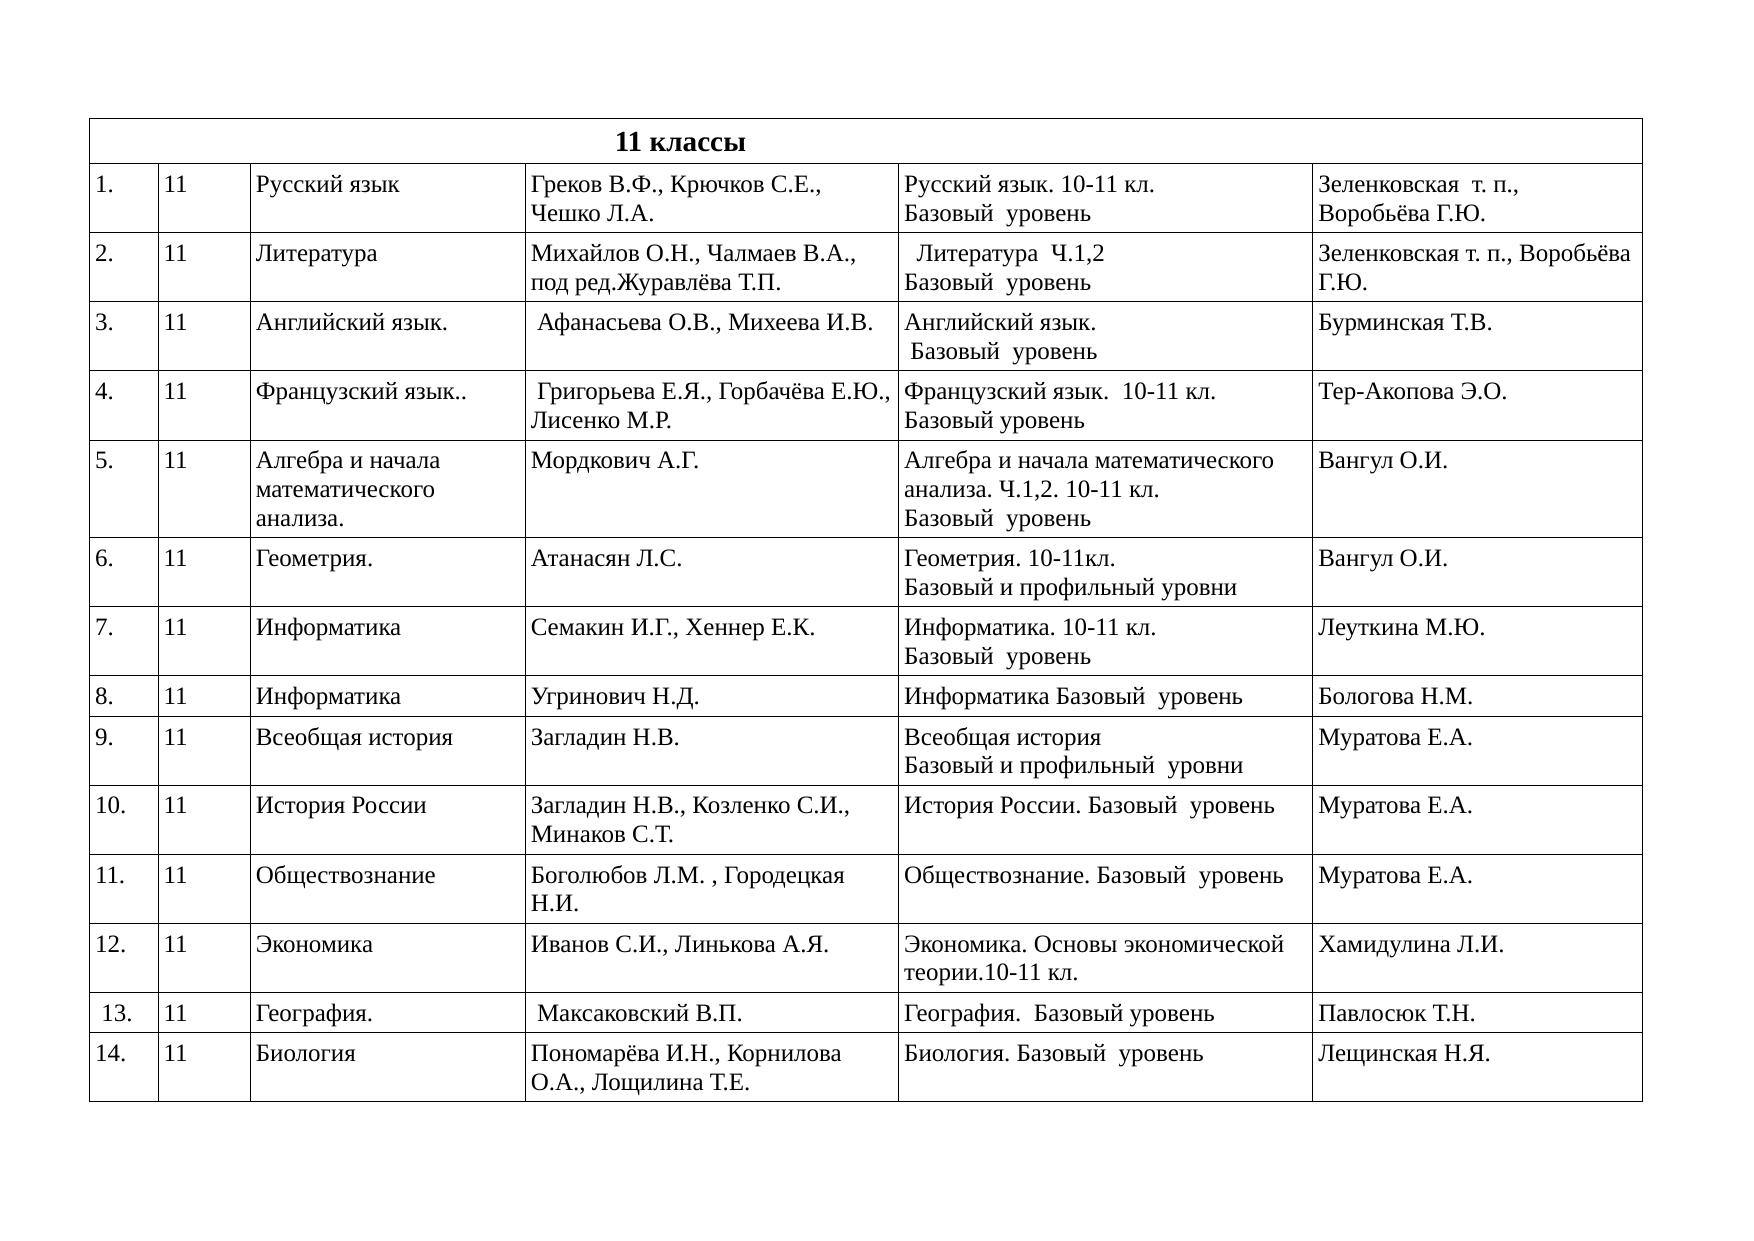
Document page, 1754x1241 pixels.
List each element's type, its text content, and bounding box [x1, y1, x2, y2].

table_cell Максаковский В.П. [526, 993, 898, 1032]
table_cell 6. [90, 538, 158, 606]
table_cell Михайлов О.Н., Чалмаев В.А., под ред.Журавлёва Т.П. [526, 233, 898, 301]
table_cell 5. [90, 441, 158, 537]
table_cell Алгебра и начала математического анализа. [251, 441, 525, 537]
table_cell 9. [90, 717, 158, 785]
table_cell Вангул О.И. [1313, 441, 1642, 537]
table_cell 14. [90, 1033, 158, 1101]
table_cell 11 [159, 233, 250, 301]
table_cell Бурминская Т.В. [1313, 302, 1642, 370]
table_cell 11 [159, 371, 250, 439]
table_cell 11 [159, 302, 250, 370]
table_cell Атанасян Л.С. [526, 538, 898, 606]
table_cell 4. [90, 371, 158, 439]
table_cell Леуткина М.Ю. [1313, 607, 1642, 675]
table_cell Мордкович А.Г. [526, 441, 898, 537]
table_cell Лещинская Н.Я. [1313, 1033, 1642, 1101]
table_cell Угринович Н.Д. [526, 676, 898, 716]
table_cell 11 классы [90, 119, 1642, 163]
table_cell Литература Ч.1,2 Базовый уровень [899, 233, 1312, 301]
table_cell Геометрия. [251, 538, 525, 606]
table_cell Обществознание [251, 855, 525, 923]
table_cell Алгебра и начала математического анализа. Ч.1,2. 10-11 кл. Базовый уровень [899, 441, 1312, 537]
table_cell Биология. Базовый уровень [899, 1033, 1312, 1101]
table_cell География. [251, 993, 525, 1032]
table_cell Биология [251, 1033, 525, 1101]
table_cell 11 [159, 924, 250, 992]
table_cell 12. [90, 924, 158, 992]
table_cell История России [251, 786, 525, 854]
table_cell 11 [159, 538, 250, 606]
table_cell Французский язык.. [251, 371, 525, 439]
table_cell Английский язык. Базовый уровень [899, 302, 1312, 370]
table_cell Обществознание. Базовый уровень [899, 855, 1312, 923]
table_cell Экономика [251, 924, 525, 992]
table_cell Греков В.Ф., Крючков С.Е., Чешко Л.А. [526, 164, 898, 232]
table_cell 11 [159, 855, 250, 923]
table_cell 3. [90, 302, 158, 370]
table_cell Григорьева Е.Я., Горбачёва Е.Ю., Лисенко М.Р. [526, 371, 898, 439]
table_cell История России. Базовый уровень [899, 786, 1312, 854]
table_cell Русский язык. 10-11 кл. Базовый уровень [899, 164, 1312, 232]
table_cell 11 [159, 164, 250, 232]
table_cell 11 [159, 441, 250, 537]
table_cell Хамидулина Л.И. [1313, 924, 1642, 992]
table_cell Зеленковская т. п., Воробьёва Г.Ю. [1313, 233, 1642, 301]
table_cell Муратова Е.А. [1313, 717, 1642, 785]
table_cell Павлосюк Т.Н. [1313, 993, 1642, 1032]
table_cell 8. [90, 676, 158, 716]
table_cell Английский язык. [251, 302, 525, 370]
table_cell Тер-Акопова Э.О. [1313, 371, 1642, 439]
table_cell Загладин Н.В. [526, 717, 898, 785]
table_cell Боголюбов Л.М. , Городецкая Н.И. [526, 855, 898, 923]
table_cell Всеобщая история [251, 717, 525, 785]
table_cell Информатика [251, 607, 525, 675]
table_cell 11 [159, 786, 250, 854]
table_cell Информатика Базовый уровень [899, 676, 1312, 716]
table_cell Афанасьева О.В., Михеева И.В. [526, 302, 898, 370]
table_cell Французский язык. 10-11 кл. Базовый уровень [899, 371, 1312, 439]
table_cell 11 [159, 993, 250, 1032]
table_cell 11. [90, 855, 158, 923]
table_cell 13. [90, 993, 158, 1032]
table_cell 11 [159, 607, 250, 675]
table_cell Пономарёва И.Н., Корнилова О.А., Лощилина Т.Е. [526, 1033, 898, 1101]
table_cell Зеленковская т. п., Воробьёва Г.Ю. [1313, 164, 1642, 232]
table_cell Иванов С.И., Линькова А.Я. [526, 924, 898, 992]
table_cell Экономика. Основы экономической теории.10-11 кл. [899, 924, 1312, 992]
table_cell Вангул О.И. [1313, 538, 1642, 606]
table_cell Бологова Н.М. [1313, 676, 1642, 716]
table_cell 10. [90, 786, 158, 854]
table_cell Муратова Е.А. [1313, 855, 1642, 923]
table_cell Семакин И.Г., Хеннер Е.К. [526, 607, 898, 675]
table_cell 11 [159, 1033, 250, 1101]
table_cell 1. [90, 164, 158, 232]
table_cell Муратова Е.А. [1313, 786, 1642, 854]
table_cell Русский язык [251, 164, 525, 232]
table_cell География. Базовый уровень [899, 993, 1312, 1032]
table_cell 7. [90, 607, 158, 675]
table_cell Загладин Н.В., Козленко С.И., Минаков С.Т. [526, 786, 898, 854]
table_cell 11 [159, 717, 250, 785]
table_cell 11 [159, 676, 250, 716]
table_cell Информатика [251, 676, 525, 716]
table_cell Всеобщая история Базовый и профильный уровни [899, 717, 1312, 785]
table_cell 2. [90, 233, 158, 301]
table_cell Литература [251, 233, 525, 301]
table_cell Геометрия. 10-11кл. Базовый и профильный уровни [899, 538, 1312, 606]
table_cell Информатика. 10-11 кл. Базовый уровень [899, 607, 1312, 675]
